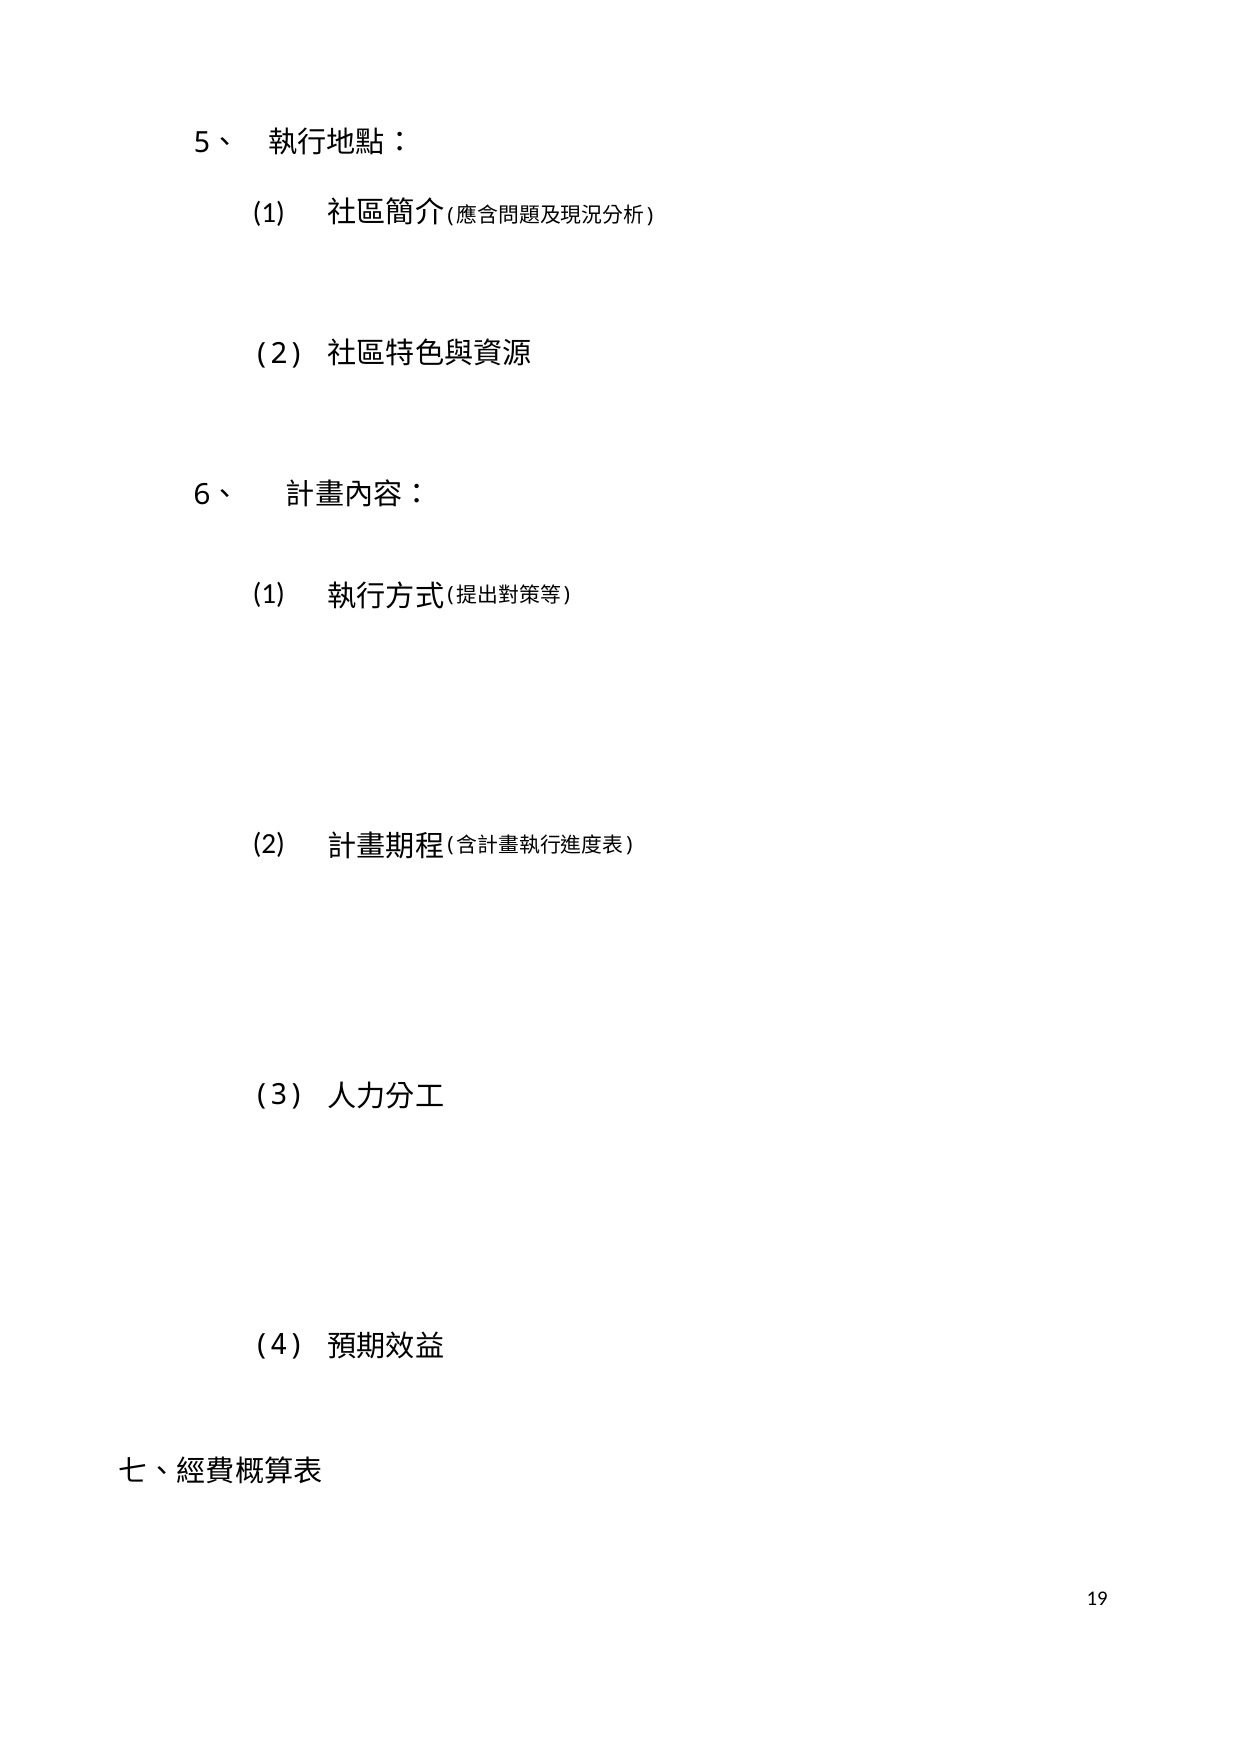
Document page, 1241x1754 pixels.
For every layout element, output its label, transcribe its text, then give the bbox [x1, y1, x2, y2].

text 七、經費概算表 [118, 1427, 1107, 1489]
list 社區特色與資源 [252, 325, 1107, 373]
list 人力分工 [252, 1052, 1107, 1114]
list 計畫內容： [193, 466, 1107, 514]
list 計畫期程(含計畫執行進度表) [252, 802, 1107, 864]
list 預期效益 [252, 1302, 1107, 1364]
list 社區簡介(應含問題及現況分析) [252, 184, 1107, 232]
list 執行方式(提出對策等) [252, 552, 1107, 614]
list 執行地點： [193, 114, 1107, 162]
